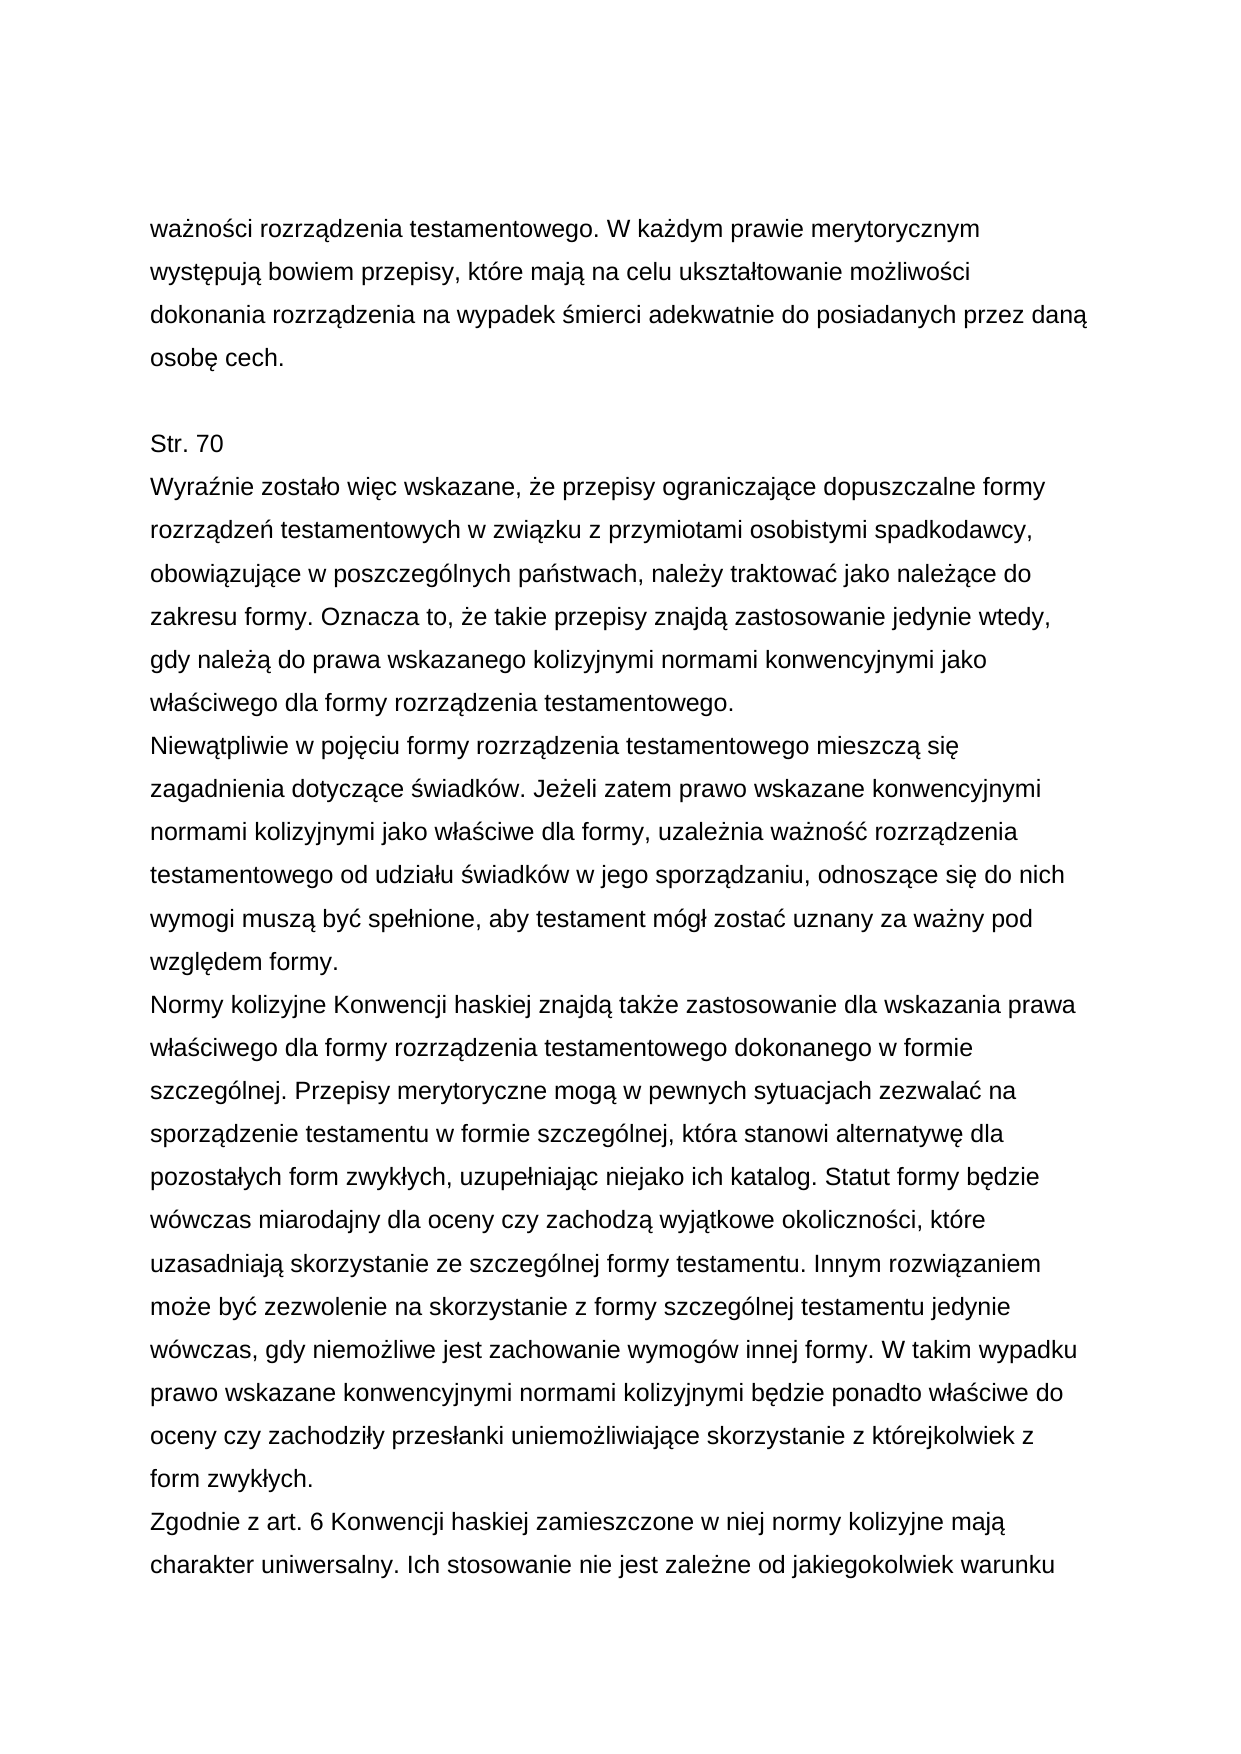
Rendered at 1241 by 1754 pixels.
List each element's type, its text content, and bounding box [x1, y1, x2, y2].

text ważności rozrządzenia testamentowego. W każdym prawie merytorycznym występują bowiem przepisy, które mają na celu ukształtowanie możliwości dokonania rozrządzenia na wypadek śmierci adekwatnie do posiadanych przez daną osobę cech. [150, 213, 1090, 372]
text Niewątpliwie w pojęciu formy rozrządzenia testamentowego mieszczą się zagadnienia dotyczące świadków. Jeżeli zatem prawo wskazane konwencyjnymi normami kolizyjnymi jako właściwe dla formy, uzależnia ważność rozrządzenia testamentowego od udziału świadków w jego sporządzaniu, odnoszące się do nich wymogi muszą być spełnione, aby testament mógł zostać uznany za ważny pod względem formy. [150, 731, 1090, 975]
text Wyraźnie zostało więc wskazane, że przepisy ograniczające dopuszczalne formy rozrządzeń testamentowych w związku z przymiotami osobistymi spadkodawcy, obowiązujące w poszczególnych państwach, należy traktować jako należące do zakresu formy. Oznacza to, że takie przepisy znajdą zastosowanie jedynie wtedy, gdy należą do prawa wskazanego kolizyjnymi normami konwencyjnymi jako właściwego dla formy rozrządzenia testamentowego. [150, 472, 1090, 717]
text Normy kolizyjne Konwencji haskiej znajdą także zastosowanie dla wskazania prawa właściwego dla formy rozrządzenia testamentowego dokonanego w formie szczególnej. Przepisy merytoryczne mogą w pewnych sytuacjach zezwalać na sporządzenie testamentu w formie szczególnej, która stanowi alternatywę dla pozostałych form zwykłych, uzupełniając niejako ich katalog. Statut formy będzie wówczas miarodajny dla oceny czy zachodzą wyjątkowe okoliczności, które uzasadniają skorzystanie ze szczególnej formy testamentu. Innym rozwiązaniem może być zezwolenie na skorzystanie z formy szczególnej testamentu jedynie wówczas, gdy niemożliwe jest zachowanie wymogów innej formy. W takim wypadku prawo wskazane konwencyjnymi normami kolizyjnymi będzie ponadto właściwe do oceny czy zachodziły przesłanki uniemożliwiające skorzystanie z którejkolwiek z form zwykłych. [150, 990, 1090, 1493]
text Zgodnie z art. 6 Konwencji haskiej zamieszczone w niej normy kolizyjne mają charakter uniwersalny. Ich stosowanie nie jest zależne od jakiegokolwiek warunku [150, 1507, 1090, 1579]
text Str. 70 [150, 429, 1090, 458]
